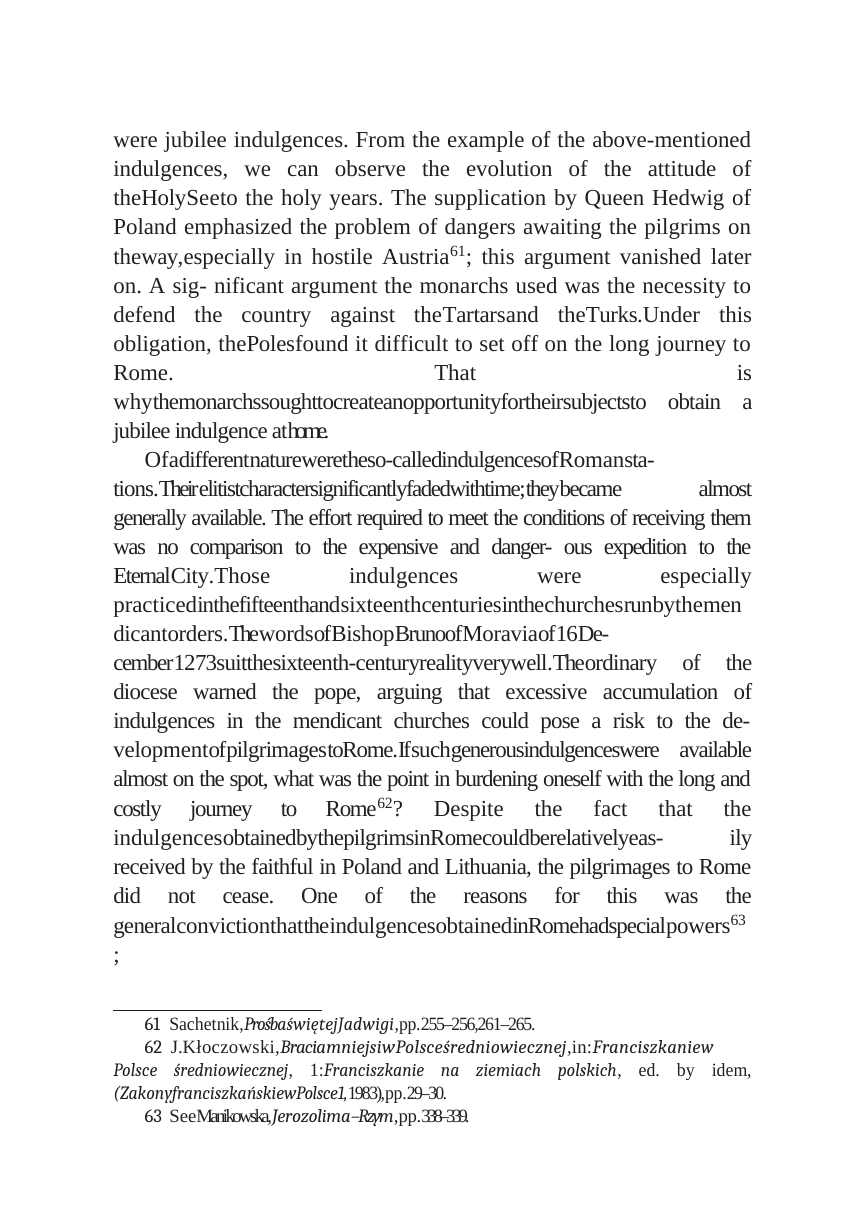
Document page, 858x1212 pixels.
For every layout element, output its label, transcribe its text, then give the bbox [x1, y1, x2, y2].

list Sachetnik,ProśbaświętejJadwigi,pp.255–256,261–265. [144, 1007, 763, 1035]
list J.Kłoczowski,BraciamniejsiwPolsceśredniowiecznej,in:Franciszkaniew Polsce średniowiecznej, 1:Franciszkanie na ziemiach polskich, ed. by idem,(ZakonyfranciszkańskiewPolsce1,1983),pp.29–30. [113, 1036, 752, 1104]
text Ofadifferentnatureweretheso-calledindulgencesofRomansta- tions.Theirelitistcharactersignificantlyfadedwithtime;theybecame almost generally available. The effort required to meet the conditions of receiving them was no comparison to the expensive and danger- ous expedition to the EternalCity.Those indulgences were especially practicedinthefifteenthandsixteenthcenturiesinthechurchesrunbythemendicantorders.ThewordsofBishopBrunoofMoraviaof16De- cember1273suitthesixteenth-centuryrealityverywell.Theordinary of the diocese warned the pope, arguing that excessive accumulation of indulgences in the mendicant churches could pose a risk to the de-velopmentofpilgrimagestoRome.Ifsuchgenerousindulgenceswere available almost on the spot, what was the point in burdening oneself with the long and costly journey to Rome62? Despite the fact that the indulgencesobtainedbythepilgrimsinRomecouldberelativelyeas- ily received by the faithful in Poland and Lithuania, the pilgrimages to Rome did not cease. One of the reasons for this was the generalconvictionthattheindulgencesobtainedinRomehadspecialpowers63; [113, 446, 752, 968]
text were jubilee indulgences. From the example of the above-mentioned indulgences, we can observe the evolution of the attitude of theHolySeeto the holy years. The supplication by Queen Hedwig of Poland emphasized the problem of dangers awaiting the pilgrims on theway,especially in hostile Austria61; this argument vanished later on. A sig- nificant argument the monarchs used was the necessity to defend the country against theTartarsand theTurks.Under this obligation, thePolesfound it difficult to set off on the long journey to Rome. That is whythemonarchssoughttocreateanopportunityfortheirsubjectsto obtain a jubilee indulgence athome. [113, 126, 752, 443]
list SeeManikowska,Jerozolima–Rzym,pp.338–339. [144, 1104, 763, 1127]
